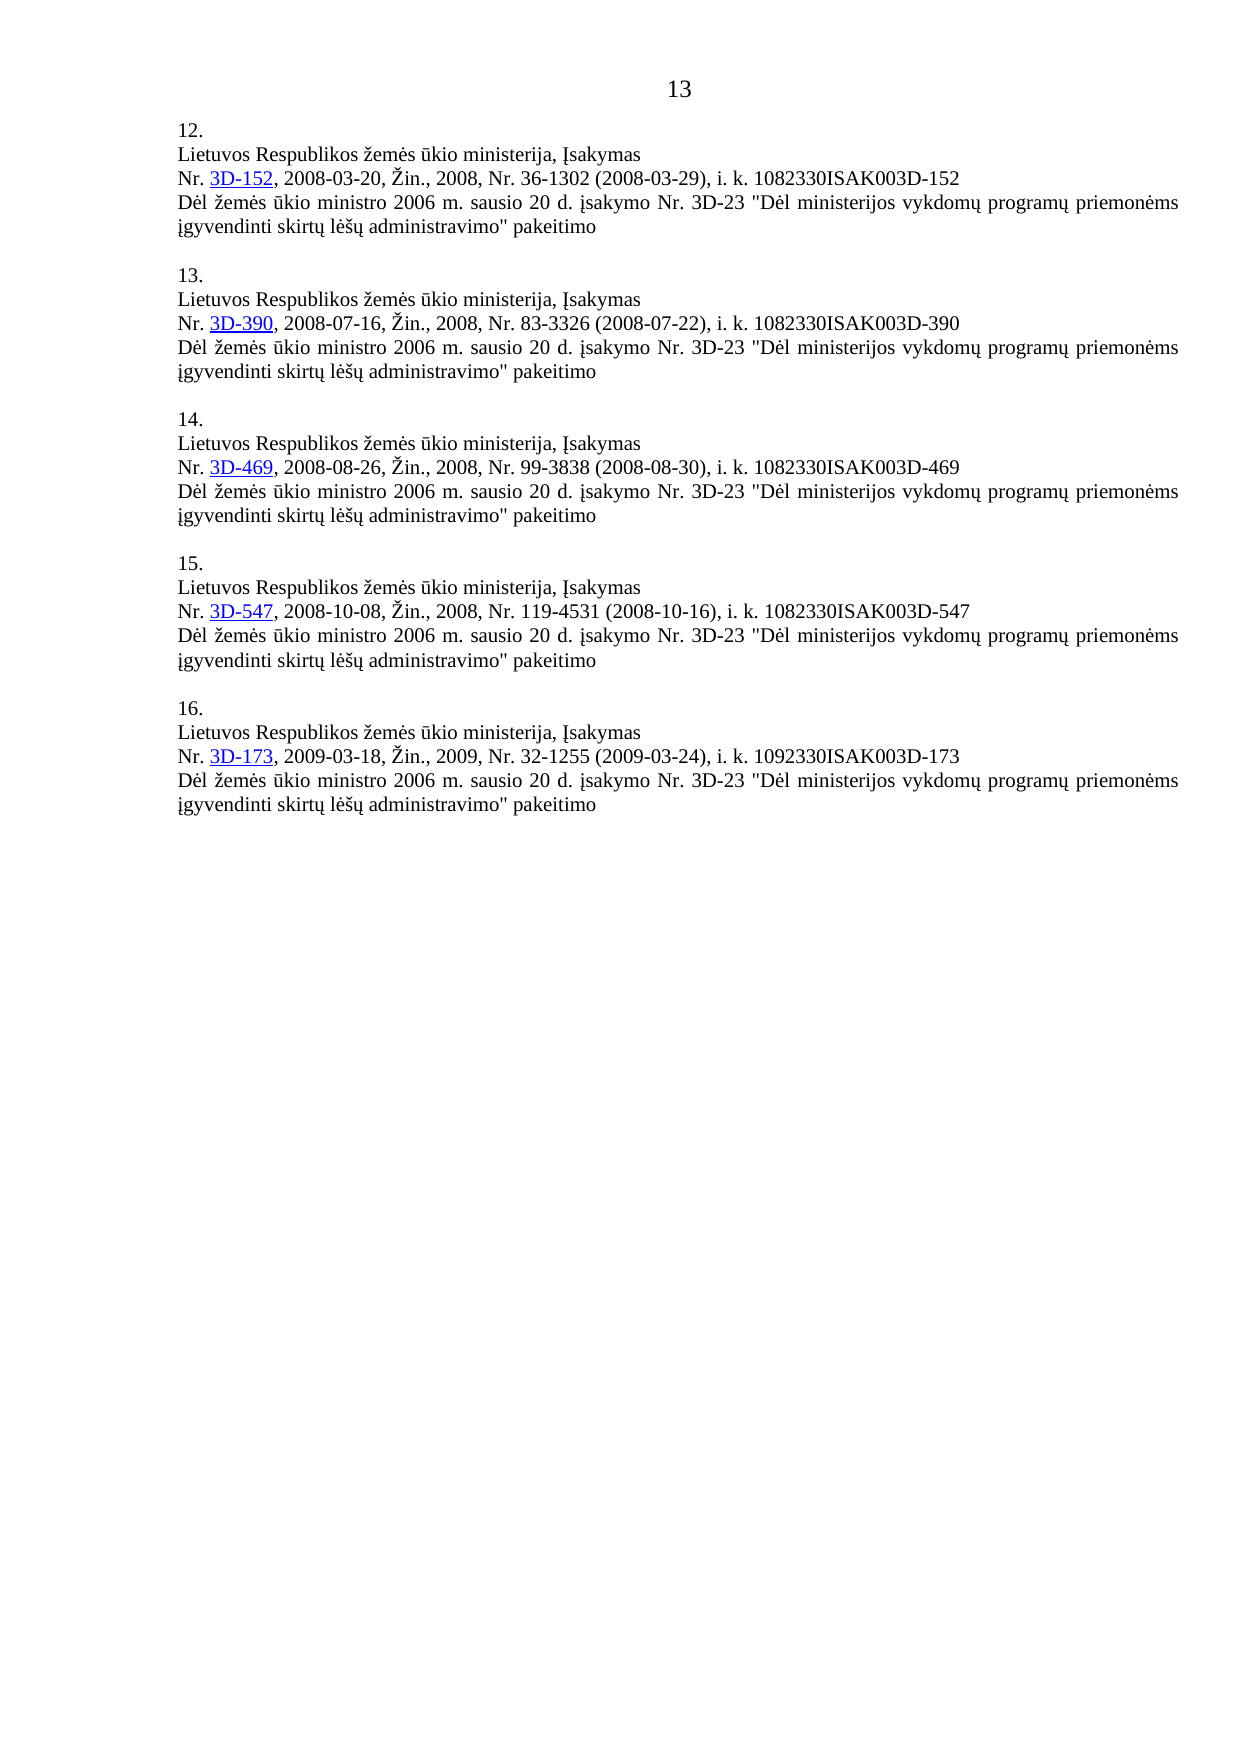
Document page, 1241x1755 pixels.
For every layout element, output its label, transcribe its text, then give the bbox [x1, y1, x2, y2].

text Nr. 3D-547, 2008-10-08, Žin., 2008, Nr. 119-4531 (2008-10-16), i. k. 1082330ISAK003D-547 [177, 599, 1181, 623]
text 15. [177, 551, 1181, 575]
text 13. [177, 262, 1181, 287]
text Dėl žemės ūkio ministro 2006 m. sausio 20 d. įsakymo Nr. 3D-23 "Dėl ministerijos vykdomų programų priemonėms įgyvendinti skirtų lėšų administravimo" pakeitimo [177, 479, 1181, 527]
text Dėl žemės ūkio ministro 2006 m. sausio 20 d. įsakymo Nr. 3D-23 "Dėl ministerijos vykdomų programų priemonėms įgyvendinti skirtų lėšų administravimo" pakeitimo [177, 768, 1181, 816]
text 14. [177, 407, 1181, 431]
text Nr. 3D-173, 2009-03-18, Žin., 2009, Nr. 32-1255 (2009-03-24), i. k. 1092330ISAK003D-173 [177, 744, 1181, 768]
text Nr. 3D-390, 2008-07-16, Žin., 2008, Nr. 83-3326 (2008-07-22), i. k. 1082330ISAK003D-390 [177, 311, 1181, 335]
text Dėl žemės ūkio ministro 2006 m. sausio 20 d. įsakymo Nr. 3D-23 "Dėl ministerijos vykdomų programų priemonėms įgyvendinti skirtų lėšų administravimo" pakeitimo [177, 623, 1181, 672]
text Lietuvos Respublikos žemės ūkio ministerija, Įsakymas [177, 431, 1181, 455]
text 16. [177, 696, 1181, 720]
text Dėl žemės ūkio ministro 2006 m. sausio 20 d. įsakymo Nr. 3D-23 "Dėl ministerijos vykdomų programų priemonėms įgyvendinti skirtų lėšų administravimo" pakeitimo [177, 190, 1181, 238]
text Nr. 3D-152, 2008-03-20, Žin., 2008, Nr. 36-1302 (2008-03-29), i. k. 1082330ISAK003D-152 [177, 166, 1181, 190]
text 12. [177, 118, 1181, 142]
text Lietuvos Respublikos žemės ūkio ministerija, Įsakymas [177, 720, 1181, 744]
text Lietuvos Respublikos žemės ūkio ministerija, Įsakymas [177, 142, 1181, 166]
text Dėl žemės ūkio ministro 2006 m. sausio 20 d. įsakymo Nr. 3D-23 "Dėl ministerijos vykdomų programų priemonėms įgyvendinti skirtų lėšų administravimo" pakeitimo [177, 335, 1181, 383]
text Nr. 3D-469, 2008-08-26, Žin., 2008, Nr. 99-3838 (2008-08-30), i. k. 1082330ISAK003D-469 [177, 455, 1181, 479]
text Lietuvos Respublikos žemės ūkio ministerija, Įsakymas [177, 287, 1181, 311]
text Lietuvos Respublikos žemės ūkio ministerija, Įsakymas [177, 575, 1181, 599]
